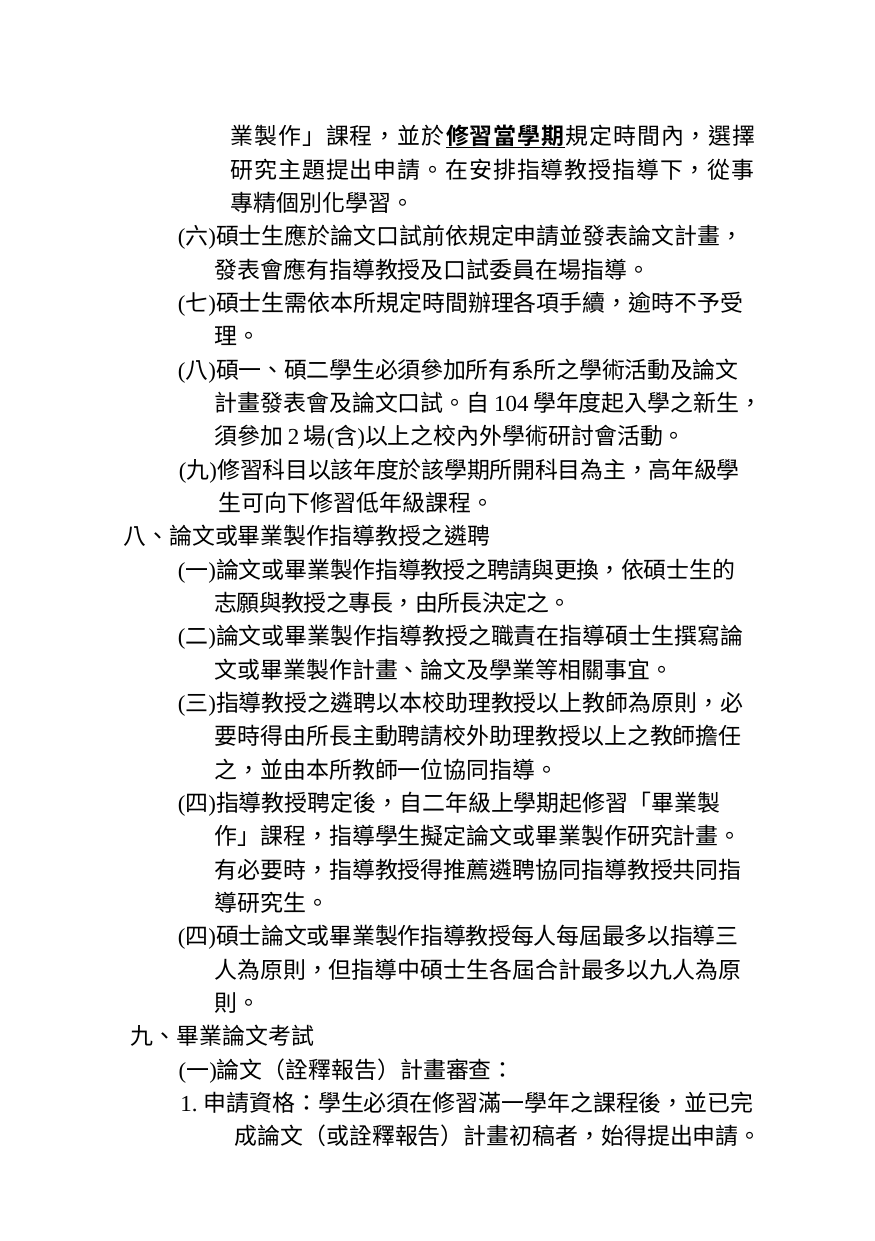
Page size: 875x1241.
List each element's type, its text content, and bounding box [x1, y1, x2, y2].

text (一)論文或畢業製作指導教授之聘請與更換，依碩士生的志願與教授之專長，由所長決定之。 [166, 551, 756, 618]
text (四)指導教授聘定後，自二年級上學期起修習「畢業製作」課程，指導學生擬定論文或畢業製作研究計畫。有必要時，指導教授得推薦遴聘協同指導教授共同指導研究生。 [166, 785, 756, 918]
text (二)論文或畢業製作指導教授之職責在指導碩士生撰寫論文或畢業製作計畫、論文及學業等相關事宜。 [166, 618, 756, 685]
text (七)碩士生需依本所規定時間辦理各項手續，逾時不予受理。 [166, 285, 756, 351]
text (八)碩一、碩二學生必須參加所有系所之學術活動及論文計畫發表會及論文口試。自104學年度起入學之新生，須參加2場(含)以上之校內外學術研討會活動。 [166, 351, 756, 451]
text (九)修習科目以該年度於該學期所開科目為主，高年級學生可向下修習低年級課程。 [166, 451, 756, 518]
text (四)碩士論文或畢業製作指導教授每人每屆最多以指導三人為原則，但指導中碩士生各屆合計最多以九人為原則。 [166, 918, 756, 1018]
text 九、畢業論文考試 [131, 1018, 756, 1051]
text 八、論文或畢業製作指導教授之遴聘 [123, 518, 756, 551]
text (三)指導教授之遴聘以本校助理教授以上教師為原則，必要時得由所長主動聘請校外助理教授以上之教師擔任之，並由本所教師一位協同指導。 [166, 685, 756, 785]
text 業製作」課程，並於修習當學期規定時間內，選擇研究主題提出申請。在安排指導教授指導下，從事專精個別化學習。 [156, 118, 756, 218]
text (六)碩士生應於論文口試前依規定申請並發表論文計畫，發表會應有指導教授及口試委員在場指導。 [166, 218, 756, 285]
text 1. 申請資格：學生必須在修習滿一學年之課程後，並已完成論文（或詮釋報告）計畫初稿者，始得提出申請。 [163, 1085, 756, 1151]
text (一)論文（詮釋報告）計畫審查： [106, 1051, 756, 1085]
